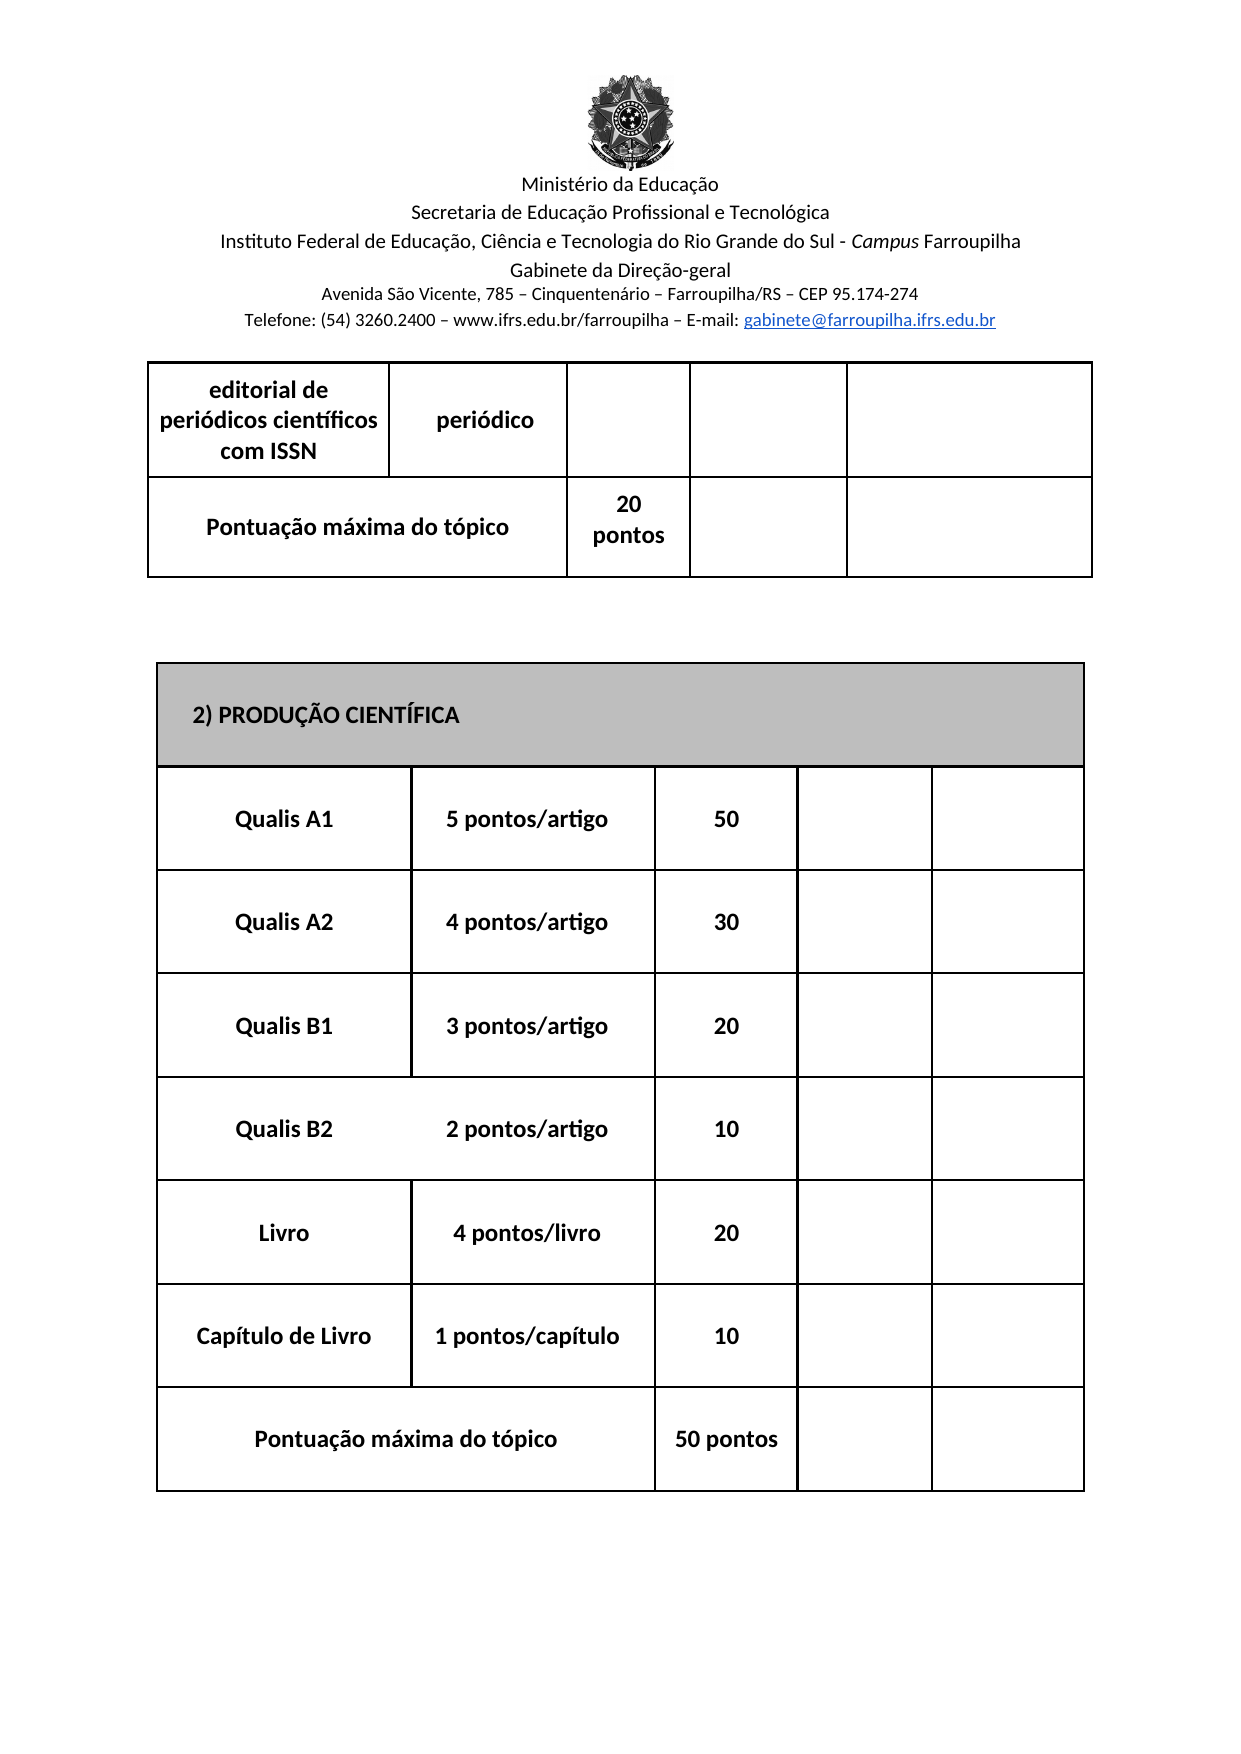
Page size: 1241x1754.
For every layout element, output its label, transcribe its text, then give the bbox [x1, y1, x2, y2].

table_cell editorial de periódicos científicos com ISSN [149, 364, 388, 476]
table_cell Pontuação máxima do tópico [158, 1388, 654, 1489]
table_cell [691, 478, 846, 576]
table_cell 3 pontos/artigo [413, 974, 654, 1076]
table_cell [799, 1285, 931, 1386]
table_cell Qualis B1 [158, 974, 410, 1076]
table_cell [799, 871, 931, 972]
table_cell 10 [656, 1078, 796, 1179]
table_cell Livro [158, 1181, 410, 1283]
table_cell 5 pontos/artigo [413, 768, 654, 869]
table_cell Qualis A2 [158, 871, 410, 972]
table_cell 4 pontos/livro [413, 1181, 654, 1283]
table_cell [799, 1388, 931, 1489]
table_cell [933, 1181, 1083, 1283]
table_cell [933, 871, 1083, 972]
table_cell [799, 768, 931, 869]
table_cell Qualis A1 [158, 768, 410, 869]
table_cell 20 [656, 974, 796, 1076]
table_cell 50 pontos [656, 1388, 796, 1489]
table_cell [799, 974, 931, 1076]
table_cell [933, 974, 1083, 1076]
table_cell 20 pontos [568, 478, 689, 576]
table_cell [848, 478, 1091, 576]
table_cell [933, 1388, 1083, 1489]
table_cell 50 [656, 768, 796, 869]
table_cell 1 pontos/capítulo [413, 1285, 654, 1386]
table_cell 10 [656, 1285, 796, 1386]
table_cell [933, 768, 1083, 869]
table_cell [933, 1078, 1083, 1179]
table_cell periódico [390, 364, 566, 476]
table_cell 30 [656, 871, 796, 972]
table_cell 2 pontos/artigo [411, 1078, 654, 1179]
table_cell [933, 1285, 1083, 1386]
picture [587, 75, 674, 171]
table_cell [568, 364, 689, 476]
table_cell [799, 1181, 931, 1283]
table_cell 4 pontos/artigo [413, 871, 654, 972]
table_cell [691, 364, 846, 476]
table_cell Capítulo de Livro [158, 1285, 410, 1386]
table_cell Pontuação máxima do tópico [149, 478, 566, 576]
table_cell [799, 1078, 931, 1179]
table_header 2) PRODUÇÃO CIENTÍFICA [158, 664, 1083, 765]
table_cell 20 [656, 1181, 796, 1283]
table_cell Qualis B2 [158, 1078, 411, 1179]
table_cell [848, 364, 1091, 476]
